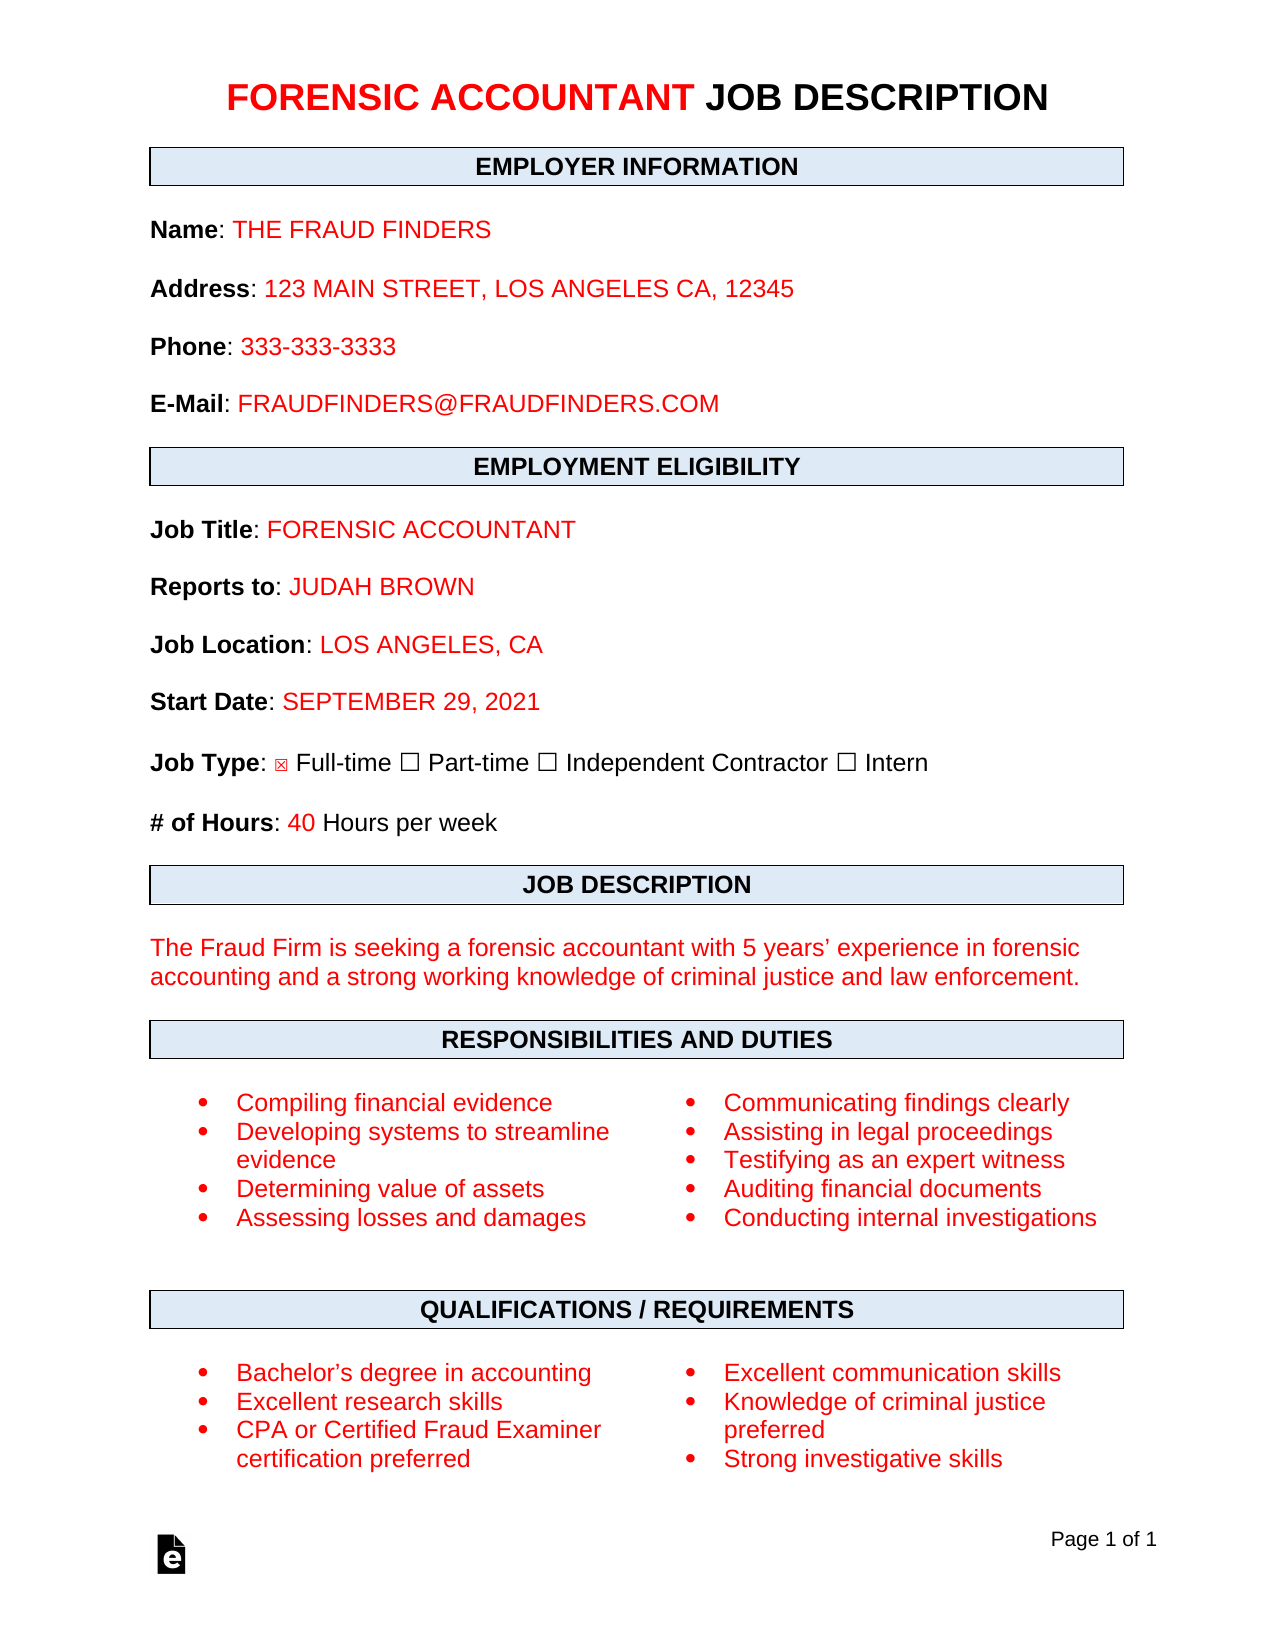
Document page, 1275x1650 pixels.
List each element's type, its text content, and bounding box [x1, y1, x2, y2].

text Job Type: ☒ Full-time ☐ Part-time ☐ Independent Contractor ☐ Intern [150, 745, 1125, 779]
table_cell Conducting internal investigations [638, 1203, 1125, 1232]
table_header EMPLOYMENT ELIGIBILITY [151, 448, 1123, 485]
list Name: THE FRAUD FINDERS [150, 215, 1125, 274]
text # of Hours: 40 Hours per week [150, 808, 1125, 836]
table_header Compiling financial evidence [150, 1088, 637, 1117]
table_cell Determining value of assets [150, 1174, 637, 1203]
text Reports to: JUDAH BROWN [150, 572, 1125, 601]
table_header Excellent communication skills Knowledge of criminal justice preferred Strong investigative skills [638, 1358, 1125, 1473]
table_cell Developing systems to streamline evidence [150, 1117, 637, 1174]
list Address: 123 MAIN STREET, LOS ANGELES CA, 12345 [150, 274, 1125, 303]
text The Fraud Firm is seeking a forensic accountant with 5 years’ experience in forensic accounting and a strong working knowledge of criminal justice and law enforcement. [150, 933, 1125, 991]
text FORENSIC ACCOUNTANT JOB DESCRIPTION [150, 75, 1125, 118]
table_header QUALIFICATIONS / REQUIREMENTS [151, 1291, 1123, 1328]
text Job Title: FORENSIC ACCOUNTANT [150, 515, 1125, 544]
list Phone: 333-333-3333 [150, 332, 1125, 361]
table_header Communicating findings clearly [638, 1088, 1125, 1117]
table_cell Assessing losses and damages [150, 1203, 637, 1232]
table_header EMPLOYER INFORMATION [151, 148, 1123, 185]
table_header Bachelor’s degree in accounting Excellent research skills CPA or Certified Fraud Examiner certification preferred [150, 1358, 637, 1473]
list E-Mail: FRAUDFINDERS@FRAUDFINDERS.COM [150, 389, 1125, 418]
table_cell Assisting in legal proceedings Testifying as an expert witness [638, 1117, 1125, 1174]
text Start Date: SEPTEMBER 29, 2021 [150, 687, 1125, 716]
table_header RESPONSIBILITIES AND DUTIES [151, 1021, 1123, 1058]
text Job Location: LOS ANGELES, CA [150, 630, 1125, 659]
table_header JOB DESCRIPTION [151, 866, 1123, 903]
table_cell Auditing financial documents [638, 1174, 1125, 1203]
